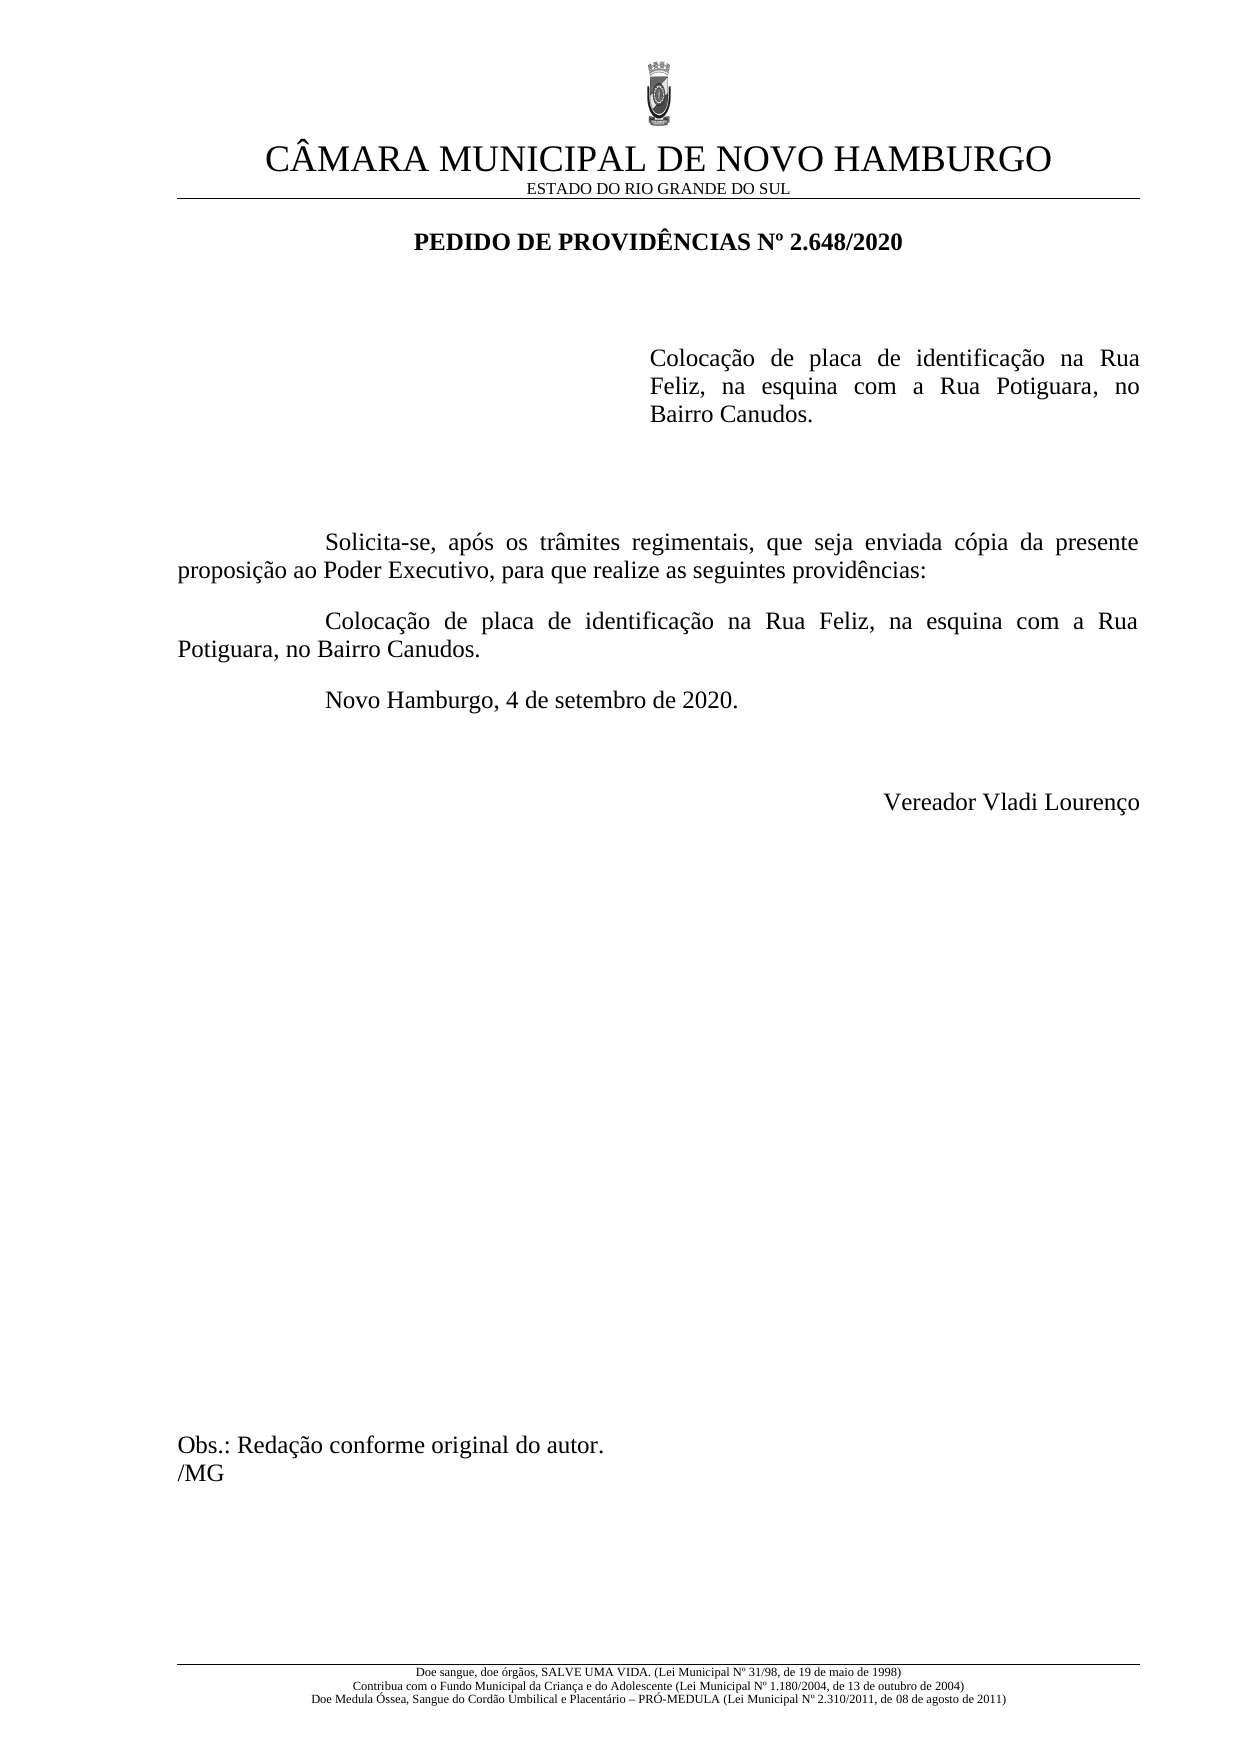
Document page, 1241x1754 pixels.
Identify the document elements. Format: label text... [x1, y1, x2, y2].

text Colocação de placa de identificação na Rua Feliz, na esquina com a Rua Potiguara, no Bairro Canudos. [649, 344, 1140, 428]
text Solicita-se, após os trâmites regimentais, que seja enviada cópia da presente proposição ao Poder Executivo, para que realize as seguintes providências: [177, 528, 1140, 583]
text Novo Hamburgo, 4 de setembro de 2020. [177, 686, 1140, 714]
text Obs.: Redação conforme original do autor. [177, 1431, 1140, 1459]
text Colocação de placa de identificação na Rua Feliz, na esquina com a Rua Potiguara, no Bairro Canudos. [177, 607, 1140, 662]
text PEDIDO DE PROVIDÊNCIAS Nº 2.648/2020 [177, 228, 1140, 256]
text /MG [177, 1459, 1140, 1487]
text Vereador Vladi Lourenço [177, 788, 1140, 816]
